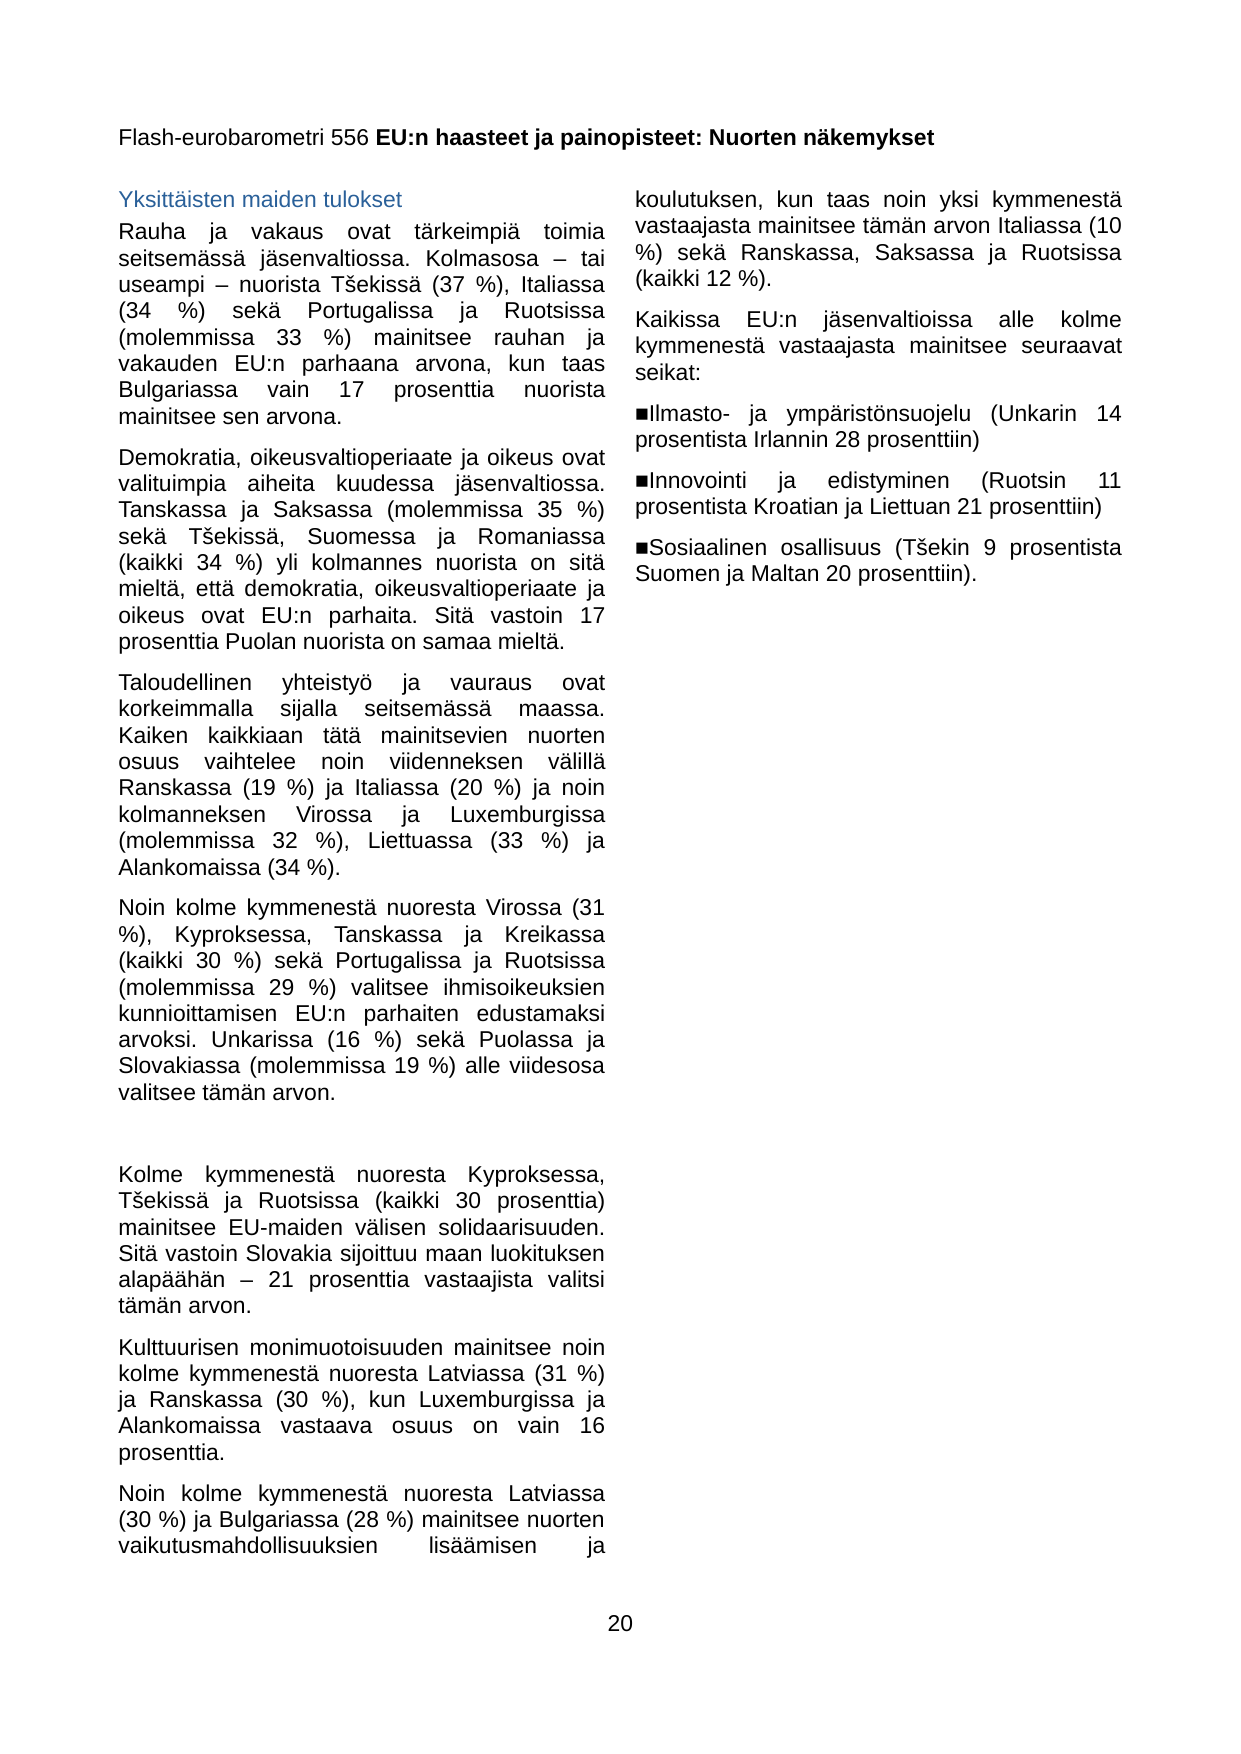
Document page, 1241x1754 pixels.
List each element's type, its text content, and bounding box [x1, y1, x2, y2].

text Noin kolme kymmenestä nuoresta Virossa (31 %), Kyproksessa, Tanskassa ja Kreikassa (kaikki 30 %) sekä Portugalissa ja Ruotsissa (molemmissa 29 %) valitsee ihmisoikeuksien kunnioittamisen EU:n parhaiten edustamaksi arvoksi. Unkarissa (16 %) sekä Puolassa ja Slovakiassa (molemmissa 19 %) alle viidesosa valitsee tämän arvon. [118, 894, 605, 1105]
text Demokratia, oikeusvaltioperiaate ja oikeus ovat valituimpia aiheita kuudessa jäsenvaltiossa. Tanskassa ja Saksassa (molemmissa 35 %) sekä Tšekissä, Suomessa ja Romaniassa (kaikki 34 %) yli kolmannes nuorista on sitä mieltä, että demokratia, oikeusvaltioperiaate ja oikeus ovat EU:n parhaita. Sitä vastoin 17 prosenttia Puolan nuorista on samaa mieltä. [118, 443, 605, 654]
text Kulttuurisen monimuotoisuuden mainitsee noin kolme kymmenestä nuoresta Latviassa (31 %) ja Ranskassa (30 %), kun Luxemburgissa ja Alankomaissa vastaava osuus on vain 16 prosenttia. [118, 1333, 605, 1465]
text ■Sosiaalinen osallisuus (Tšekin 9 prosentista Suomen ja Maltan 20 prosenttiin). [635, 534, 1122, 587]
text Yksittäisten maiden tulokset [118, 186, 605, 212]
text koulutuksen, kun taas noin yksi kymmenestä vastaajasta mainitsee tämän arvon Italiassa (10 %) sekä Ranskassa, Saksassa ja Ruotsissa (kaikki 12 %). [635, 186, 1122, 291]
text Kaikissa EU:n jäsenvaltioissa alle kolme kymmenestä vastaajasta mainitsee seuraavat seikat: [635, 306, 1122, 385]
text ■Ilmasto- ja ympäristönsuojelu (Unkarin 14 prosentista Irlannin 28 prosenttiin) [635, 399, 1122, 452]
text Rauha ja vakaus ovat tärkeimpiä toimia seitsemässä jäsenvaltiossa. Kolmasosa – tai useampi – nuorista Tšekissä (37 %), Italiassa (34 %) sekä Portugalissa ja Ruotsissa (molemmissa 33 %) mainitsee rauhan ja vakauden EU:n parhaana arvona, kun taas Bulgariassa vain 17 prosenttia nuorista mainitsee sen arvona. [118, 218, 605, 429]
text Taloudellinen yhteistyö ja vauraus ovat korkeimmalla sijalla seitsemässä maassa. Kaiken kaikkiaan tätä mainitsevien nuorten osuus vaihtelee noin viidenneksen välillä Ranskassa (19 %) ja Italiassa (20 %) ja noin kolmanneksen Virossa ja Luxemburgissa (molemmissa 32 %), Liettuassa (33 %) ja Alankomaissa (34 %). [118, 669, 605, 880]
text Noin kolme kymmenestä nuoresta Latviassa (30 %) ja Bulgariassa (28 %) mainitsee nuorten vaikutusmahdollisuuksien lisäämisen ja [118, 1480, 605, 1559]
text ■Innovointi ja edistyminen (Ruotsin 11 prosentista Kroatian ja Liettuan 21 prosenttiin) [635, 467, 1122, 519]
text Kolme kymmenestä nuoresta Kyproksessa, Tšekissä ja Ruotsissa (kaikki 30 prosenttia) mainitsee EU-maiden välisen solidaarisuuden. Sitä vastoin Slovakia sijoittuu maan luokituksen alapäähän – 21 prosenttia vastaajista valitsi tämän arvon. [118, 1161, 605, 1319]
